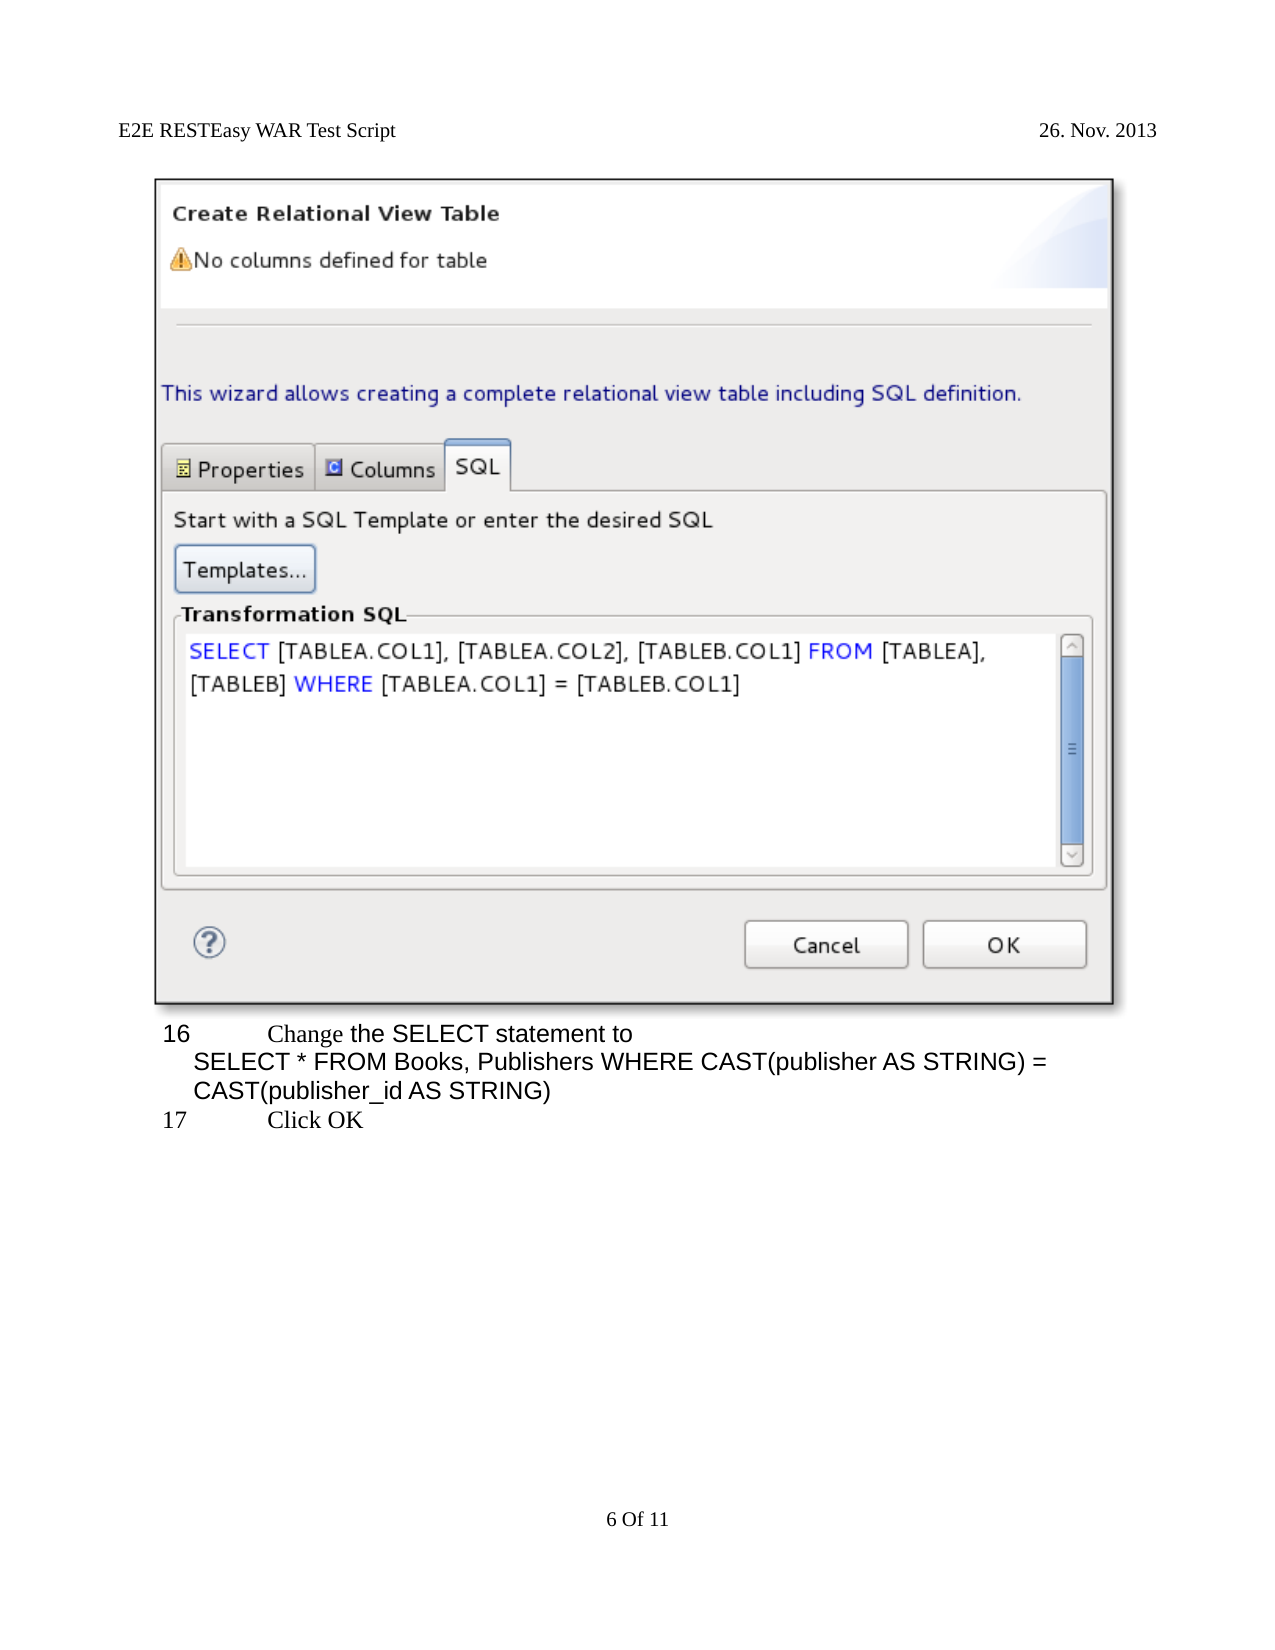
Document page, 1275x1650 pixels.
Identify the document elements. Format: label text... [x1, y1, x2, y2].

list Click OK [156, 1105, 1157, 1134]
picture [147, 171, 1128, 1019]
list Change the SELECT statement to SELECT * FROM Books, Publishers WHERE CAST(publisher AS STRING) = CAST(publisher_id AS STRING) [156, 803, 1157, 1105]
